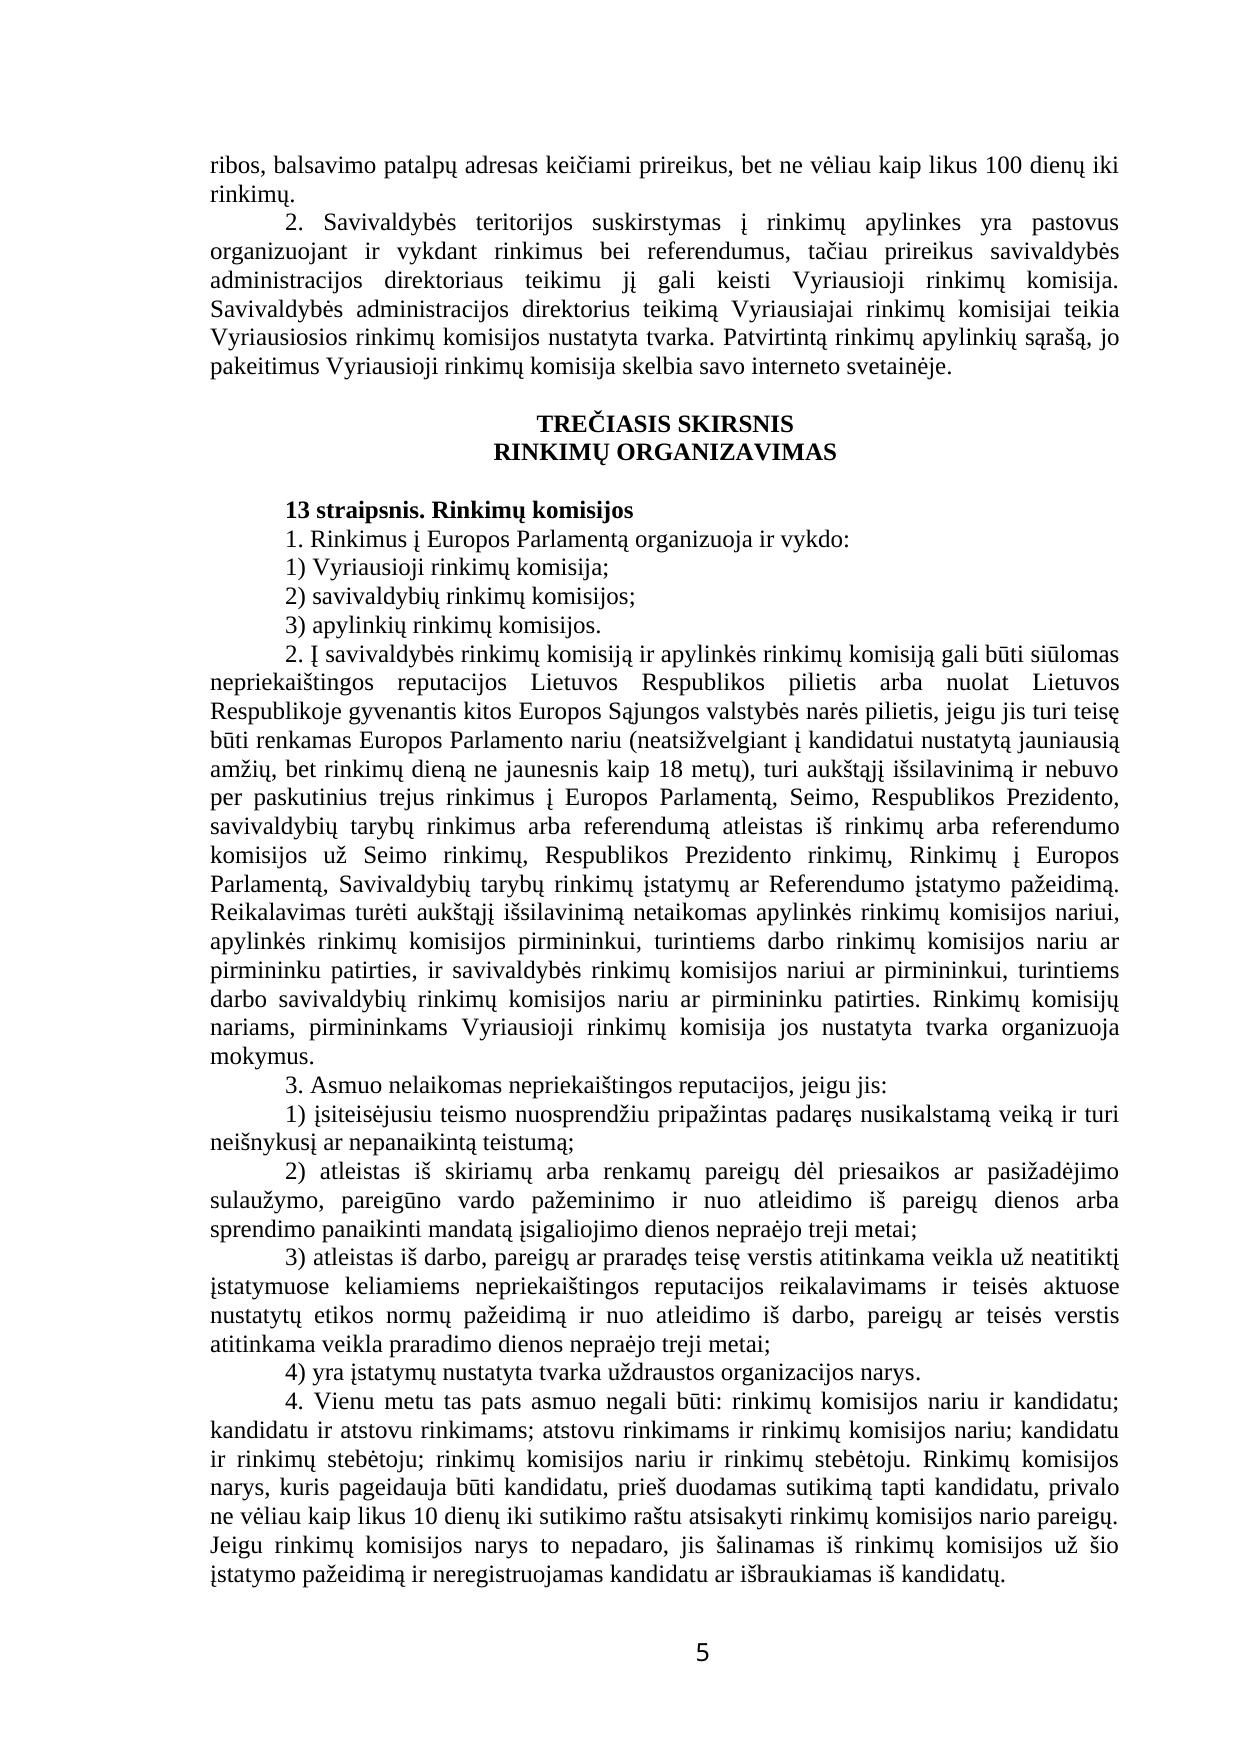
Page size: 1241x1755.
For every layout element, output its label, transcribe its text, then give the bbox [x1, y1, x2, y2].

text 1. Rinkimus į Europos Parlamentą organizuoja ir vykdo: [210, 524, 1120, 552]
text 2. Į savivaldybės rinkimų komisiją ir apylinkės rinkimų komisiją gali būti siūlomas nepriekaištingos reputacijos Lietuvos Respublikos pilietis arba nuolat Lietuvos Respublikoje gyvenantis kitos Europos Sąjungos valstybės narės pilietis, jeigu jis turi teisę būti renkamas Europos Parlamento nariu (neatsižvelgiant į kandidatui nustatytą jauniausią amžių, bet rinkimų dieną ne jaunesnis kaip 18 metų), turi aukštąjį išsilavinimą ir nebuvo per paskutinius trejus rinkimus į Europos Parlamentą, Seimo, Respublikos Prezidento, savivaldybių tarybų rinkimus arba referendumą atleistas iš rinkimų arba referendumo komisijos už Seimo rinkimų, Respublikos Prezidento rinkimų, Rinkimų į Europos Parlamentą, Savivaldybių tarybų rinkimų įstatymų ar Referendumo įstatymo pažeidimą. Reikalavimas turėti aukštąjį išsilavinimą netaikomas apylinkės rinkimų komisijos nariui, apylinkės rinkimų komisijos pirmininkui, turintiems darbo rinkimų komisijos nariu ar pirmininku patirties, ir savivaldybės rinkimų komisijos nariui ar pirmininkui, turintiems darbo savivaldybių rinkimų komisijos nariu ar pirmininku patirties. Rinkimų komisijų nariams, pirmininkams Vyriausioji rinkimų komisija jos nustatyta tvarka organizuoja mokymus. [210, 639, 1120, 1070]
text 1) įsiteisėjusiu teismo nuosprendžiu pripažintas padaręs nusikalstamą veiką ir turi neišnykusį ar nepanaikintą teistumą; [210, 1099, 1120, 1156]
text ribos, balsavimo patalpų adresas keičiami prireikus, bet ne vėliau kaip likus 100 dienų iki rinkimų. [210, 150, 1120, 207]
text TREČIASIS SKIRSNIS [210, 409, 1120, 437]
text 4. Vienu metu tas pats asmuo negali būti: rinkimų komisijos nariu ir kandidatu; kandidatu ir atstovu rinkimams; atstovu rinkimams ir rinkimų komisijos nariu; kandidatu ir rinkimų stebėtoju; rinkimų komisijos nariu ir rinkimų stebėtoju. Rinkimų komisijos narys, kuris pageidauja būti kandidatu, prieš duodamas sutikimą tapti kandidatu, privalo ne vėliau kaip likus 10 dienų iki sutikimo raštu atsisakyti rinkimų komisijos nario pareigų. Jeigu rinkimų komisijos narys to nepadaro, jis šalinamas iš rinkimų komisijos už šio įstatymo pažeidimą ir neregistruojamas kandidatu ar išbraukiamas iš kandidatų. [210, 1386, 1120, 1587]
text 2) atleistas iš skiriamų arba renkamų pareigų dėl priesaikos ar pasižadėjimo sulaužymo, pareigūno vardo pažeminimo ir nuo atleidimo iš pareigų dienos arba sprendimo panaikinti mandatą įsigaliojimo dienos nepraėjo treji metai; [210, 1156, 1120, 1242]
text 13 straipsnis. Rinkimų komisijos [210, 495, 1120, 524]
text 4) yra įstatymų nustatyta tvarka uždraustos organizacijos narys. [210, 1357, 1120, 1386]
text 2. Savivaldybės teritorijos suskirstymas į rinkimų apylinkes yra pastovus organizuojant ir vykdant rinkimus bei referendumus, tačiau prireikus savivaldybės administracijos direktoriaus teikimu jį gali keisti Vyriausioji rinkimų komisija. Savivaldybės administracijos direktorius teikimą Vyriausiajai rinkimų komisijai teikia Vyriausiosios rinkimų komisijos nustatyta tvarka. Patvirtintą rinkimų apylinkių sąrašą, jo pakeitimus Vyriausioji rinkimų komisija skelbia savo interneto svetainėje. [210, 207, 1120, 380]
text 3) apylinkių rinkimų komisijos. [210, 610, 1120, 639]
text RINKIMŲ ORGANIZAVIMAS [210, 437, 1120, 466]
text 2) savivaldybių rinkimų komisijos; [210, 581, 1120, 610]
text 3) atleistas iš darbo, pareigų ar praradęs teisę verstis atitinkama veikla už neatitiktį įstatymuose keliamiems nepriekaištingos reputacijos reikalavimams ir teisės aktuose nustatytų etikos normų pažeidimą ir nuo atleidimo iš darbo, pareigų ar teisės verstis atitinkama veikla praradimo dienos nepraėjo treji metai; [210, 1242, 1120, 1357]
text 1) Vyriausioji rinkimų komisija; [210, 552, 1120, 581]
text 3. Asmuo nelaikomas nepriekaištingos reputacijos, jeigu jis: [210, 1070, 1120, 1099]
